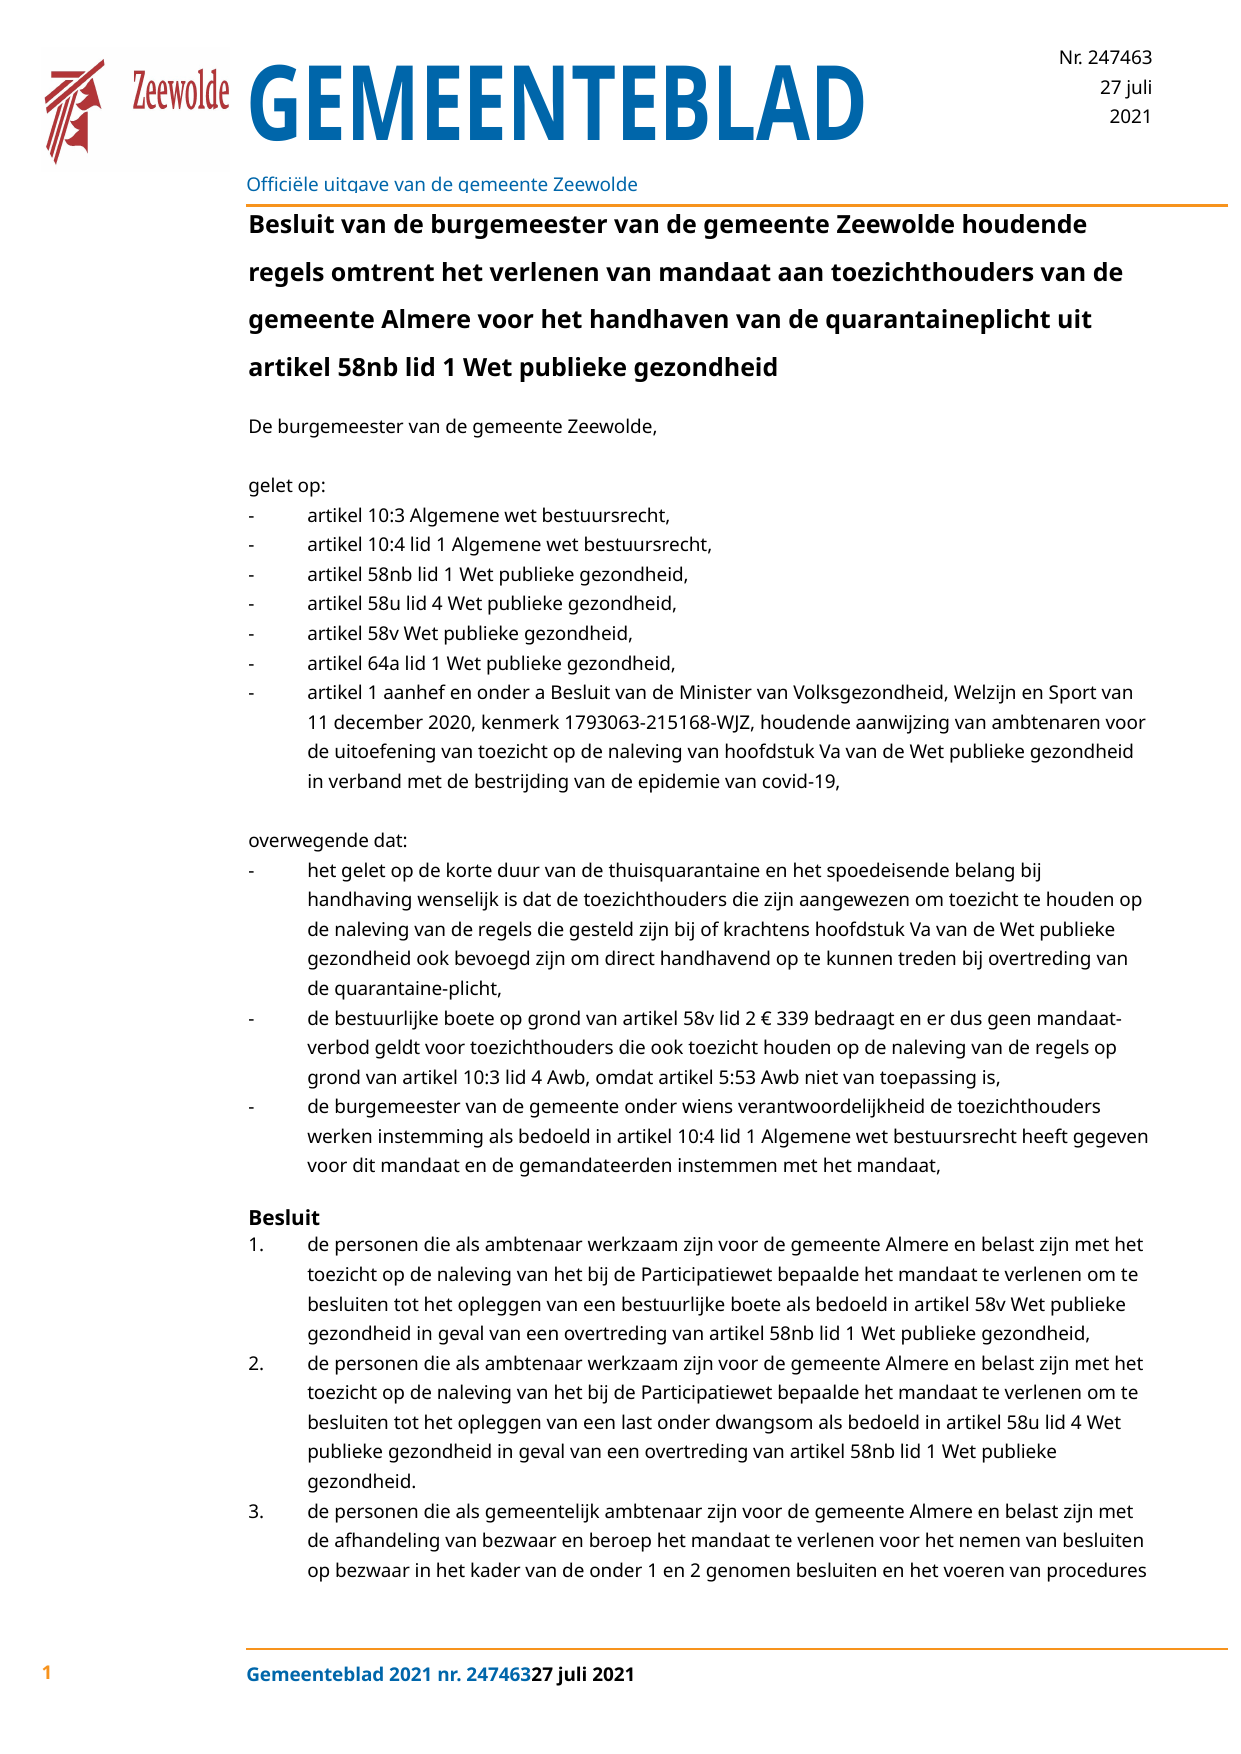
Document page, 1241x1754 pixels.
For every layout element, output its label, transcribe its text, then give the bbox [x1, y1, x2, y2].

list artikel 1 aanhef en onder a Besluit van de Minister van Volksgezondheid, Welzijn en Sport van 11 december 2020, kenmerk 1793063-215168-WJZ, houdende aanwijzing van ambtenaren voor de uitoefening van toezicht op de naleving van hoofdstuk Va van de Wet publieke gezondheid in verband met de bestrijding van de epidemie van covid-19, [248, 679, 1152, 794]
text Besluit van de burgemeester van de gemeente Zeewolde houdende regels omtrent het verlenen van mandaat aan toezichthouders van de gemeente Almere voor het handhaven van de quarantaineplicht uit artikel 58nb lid 1 Wet publieke gezondheid [248, 207, 1152, 384]
picture [41, 47, 231, 172]
list artikel 10:3 Algemene wet bestuursrecht, [248, 502, 1152, 528]
list de burgemeester van de gemeente onder wiens verantwoordelijkheid de toezichthouders werken instemming als bedoeld in artikel 10:4 lid 1 Algemene wet bestuursrecht heeft gegeven voor dit mandaat en de gemandateerden instemmen met het mandaat, [248, 1093, 1152, 1178]
list het gelet op de korte duur van de thuisquarantaine en het spoedeisende belang bij handhaving wenselijk is dat de toezichthouders die zijn aangewezen om toezicht te houden op de naleving van de regels die gesteld zijn bij of krachtens hoofdstuk Va van de Wet publieke gezondheid ook bevoegd zijn om direct handhavend op te kunnen treden bij overtreding van de quarantaine-plicht, [248, 857, 1152, 1001]
text gelet op: [248, 472, 1152, 498]
list artikel 58u lid 4 Wet publieke gezondheid, [248, 591, 1152, 616]
text De burgemeester van de gemeente Zeewolde, [248, 413, 1152, 439]
list de personen die als gemeentelijk ambtenaar zijn voor de gemeente Almere en belast zijn met de afhandeling van bezwaar en beroep het mandaat te verlenen voor het nemen van besluiten op bezwaar in het kader van de onder 1 en 2 genomen besluiten en het voeren van procedures [248, 1498, 1152, 1583]
list artikel 58v Wet publieke gezondheid, [248, 620, 1152, 646]
list de personen die als ambtenaar werkzaam zijn voor de gemeente Almere en belast zijn met het toezicht op de naleving van het bij de Participatiewet bepaalde het mandaat te verlenen om te besluiten tot het opleggen van een bestuurlijke boete als bedoeld in artikel 58v Wet publieke gezondheid in geval van een overtreding van artikel 58nb lid 1 Wet publieke gezondheid, [248, 1232, 1152, 1346]
list de bestuurlijke boete op grond van artikel 58v lid 2 € 339 bedraagt en er dus geen mandaat-verbod geldt voor toezichthouders die ook toezicht houden op de naleving van de regels op grond van artikel 10:3 lid 4 Awb, omdat artikel 5:53 Awb niet van toepassing is, [248, 1005, 1152, 1090]
list artikel 10:4 lid 1 Algemene wet bestuursrecht, [248, 531, 1152, 557]
list artikel 64a lid 1 Wet publieke gezondheid, [248, 650, 1152, 676]
list de personen die als ambtenaar werkzaam zijn voor de gemeente Almere en belast zijn met het toezicht op de naleving van het bij de Participatiewet bepaalde het mandaat te verlenen om te besluiten tot het opleggen van een last onder dwangsom als bedoeld in artikel 58u lid 4 Wet publieke gezondheid in geval van een overtreding van artikel 58nb lid 1 Wet publieke gezondheid. [248, 1350, 1152, 1494]
list artikel 58nb lid 1 Wet publieke gezondheid, [248, 561, 1152, 587]
text Besluit [248, 1203, 1152, 1232]
text overwegende dat: [248, 827, 1152, 853]
